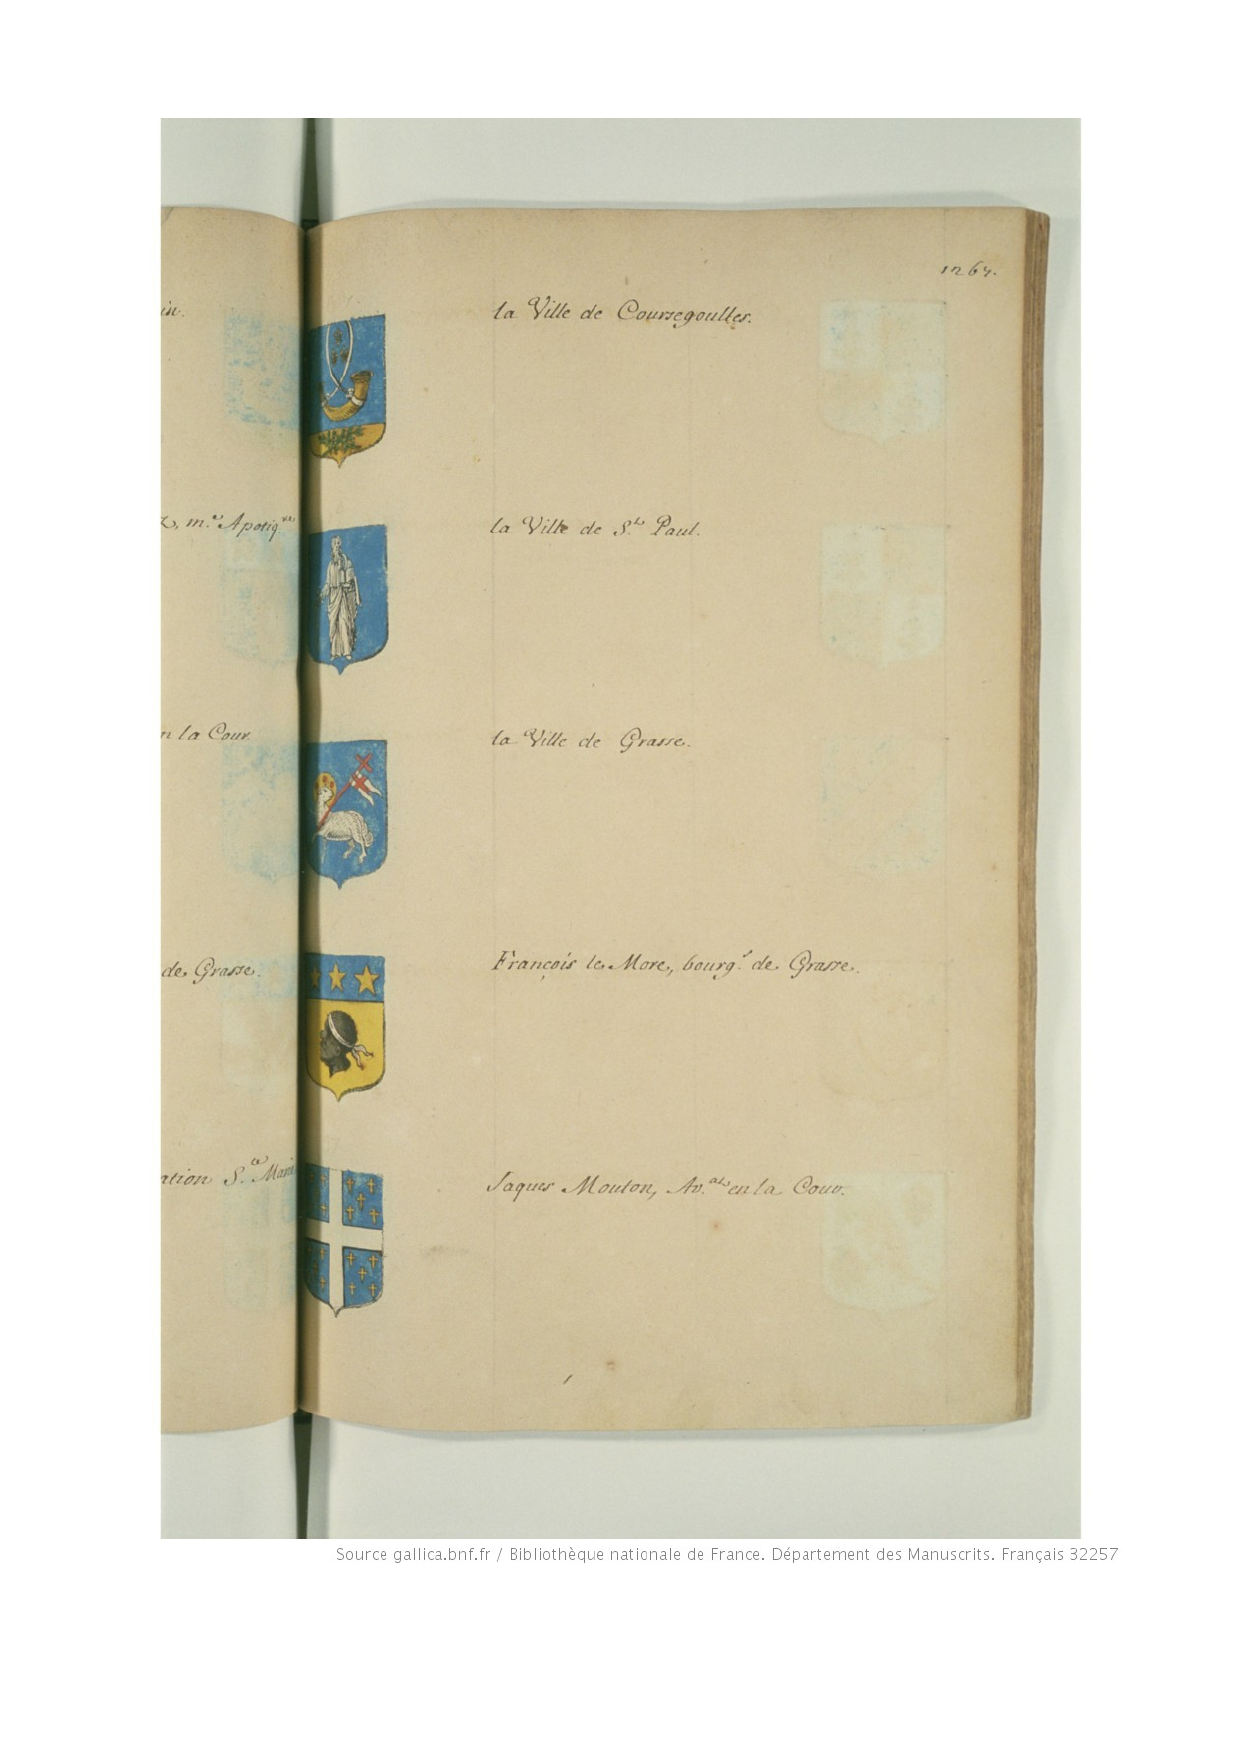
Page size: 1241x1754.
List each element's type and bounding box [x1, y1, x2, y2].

picture [118, 118, 1123, 1568]
